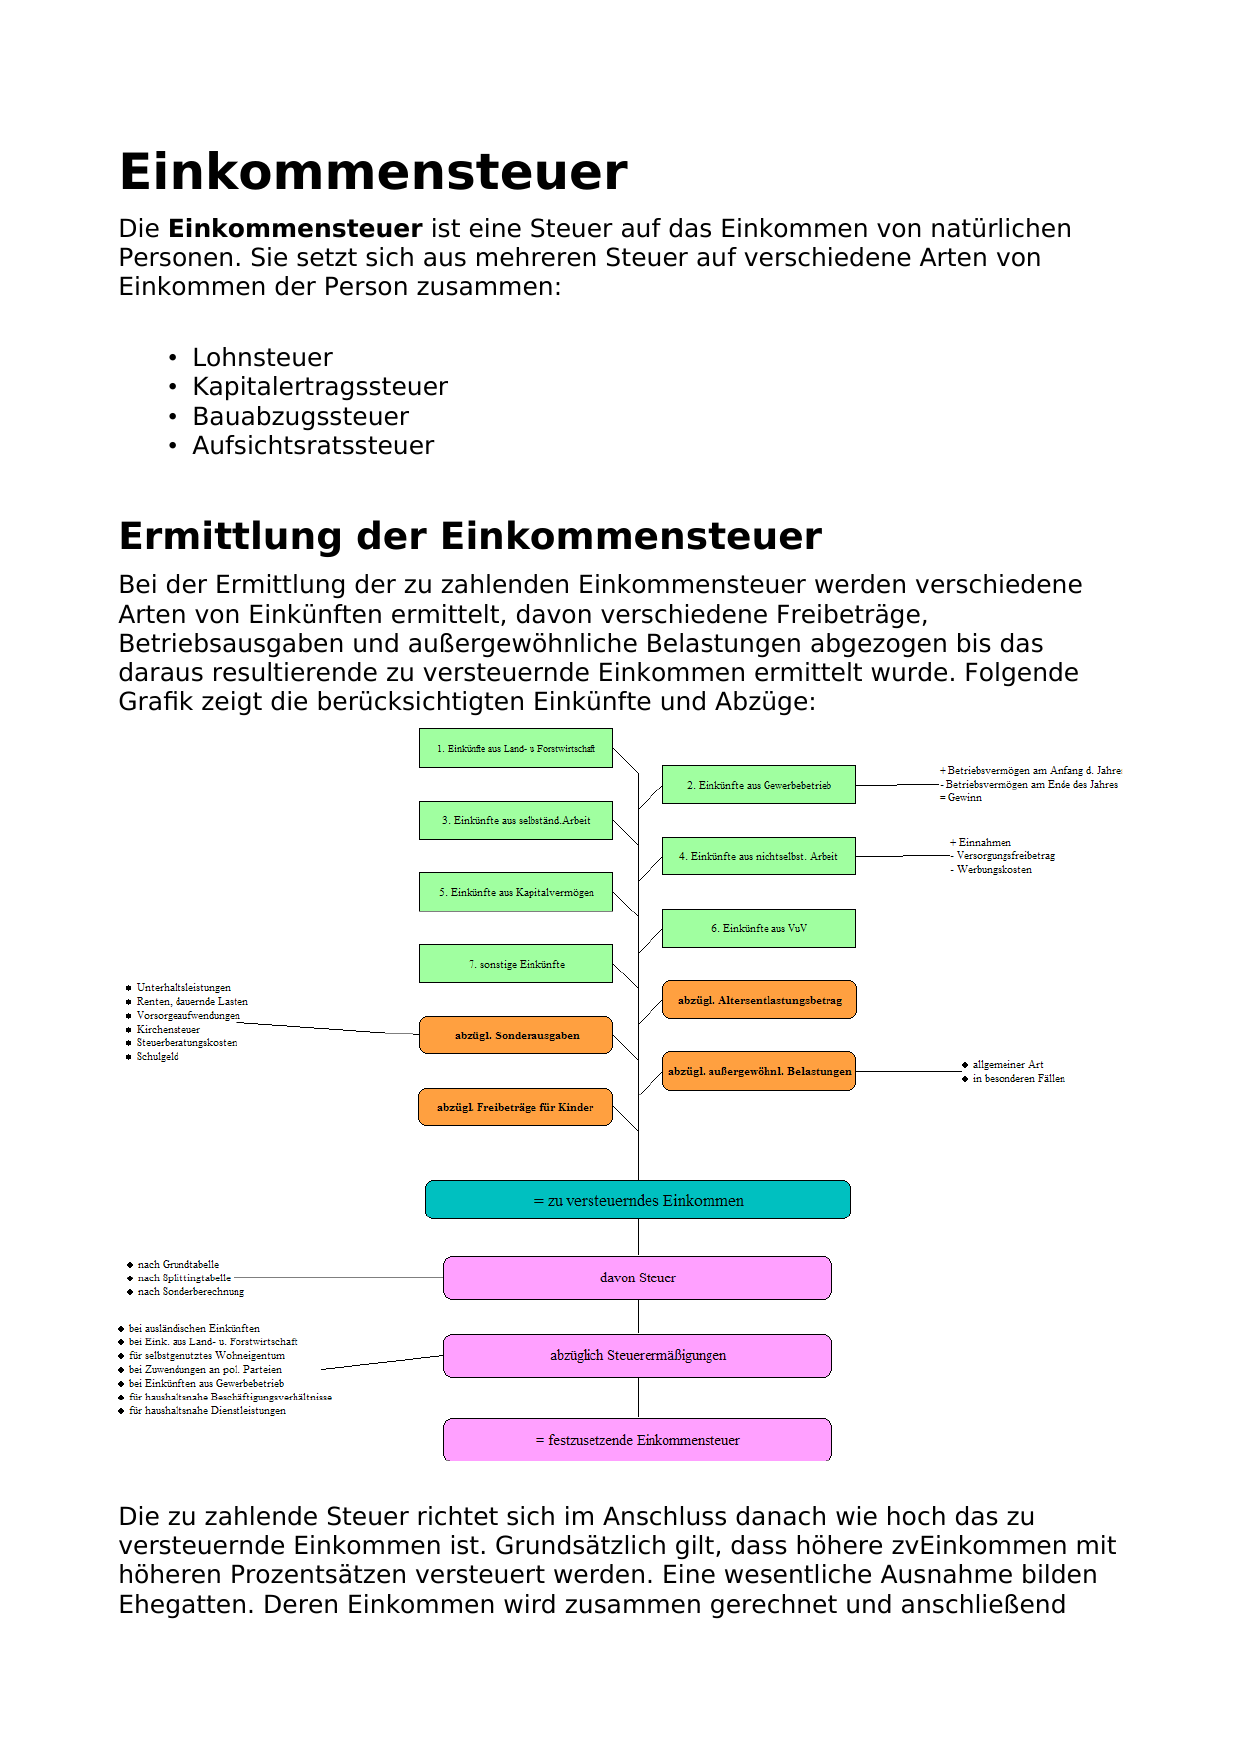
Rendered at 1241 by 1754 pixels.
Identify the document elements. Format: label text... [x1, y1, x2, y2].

text Die Einkommensteuer ist eine Steuer auf das Einkommen von natürlichen Personen. Sie setzt sich aus mehreren Steuer auf verschiedene Arten von Einkommen der Person zusammen: [118, 214, 1122, 301]
list Kapitalertragssteuer [177, 372, 1122, 402]
text Die zu zahlende Steuer richtet sich im Anschluss danach wie hoch das zu versteuernde Einkommen ist. Grundsätzlich gilt, dass höhere zvEinkommen mit höheren Prozentsätzen versteuert werden. Eine wesentliche Ausnahme bilden Ehegatten. Deren Einkommen wird zusammen gerechnet und anschließend [118, 1502, 1122, 1619]
list Bauabzugssteuer [177, 402, 1122, 431]
list Aufsichtsratssteuer [177, 431, 1122, 460]
text Bei der Ermittlung der zu zahlenden Einkommensteuer werden verschiedene Arten von Einkünften ermittelt, davon verschiedene Freibeträge, Betriebsausgaben und außergewöhnliche Belastungen abgezogen bis das daraus resultierende zu versteuernde Einkommen ermittelt wurde. Folgende Grafik zeigt die berücksichtigten Einkünfte und Abzüge: [118, 571, 1122, 716]
list Lohnsteuer [177, 343, 1122, 372]
subtitle Einkommensteuer [118, 143, 1122, 201]
picture [118, 728, 1123, 1461]
subtitle Ermittlung der Einkommensteuer [118, 514, 1122, 558]
